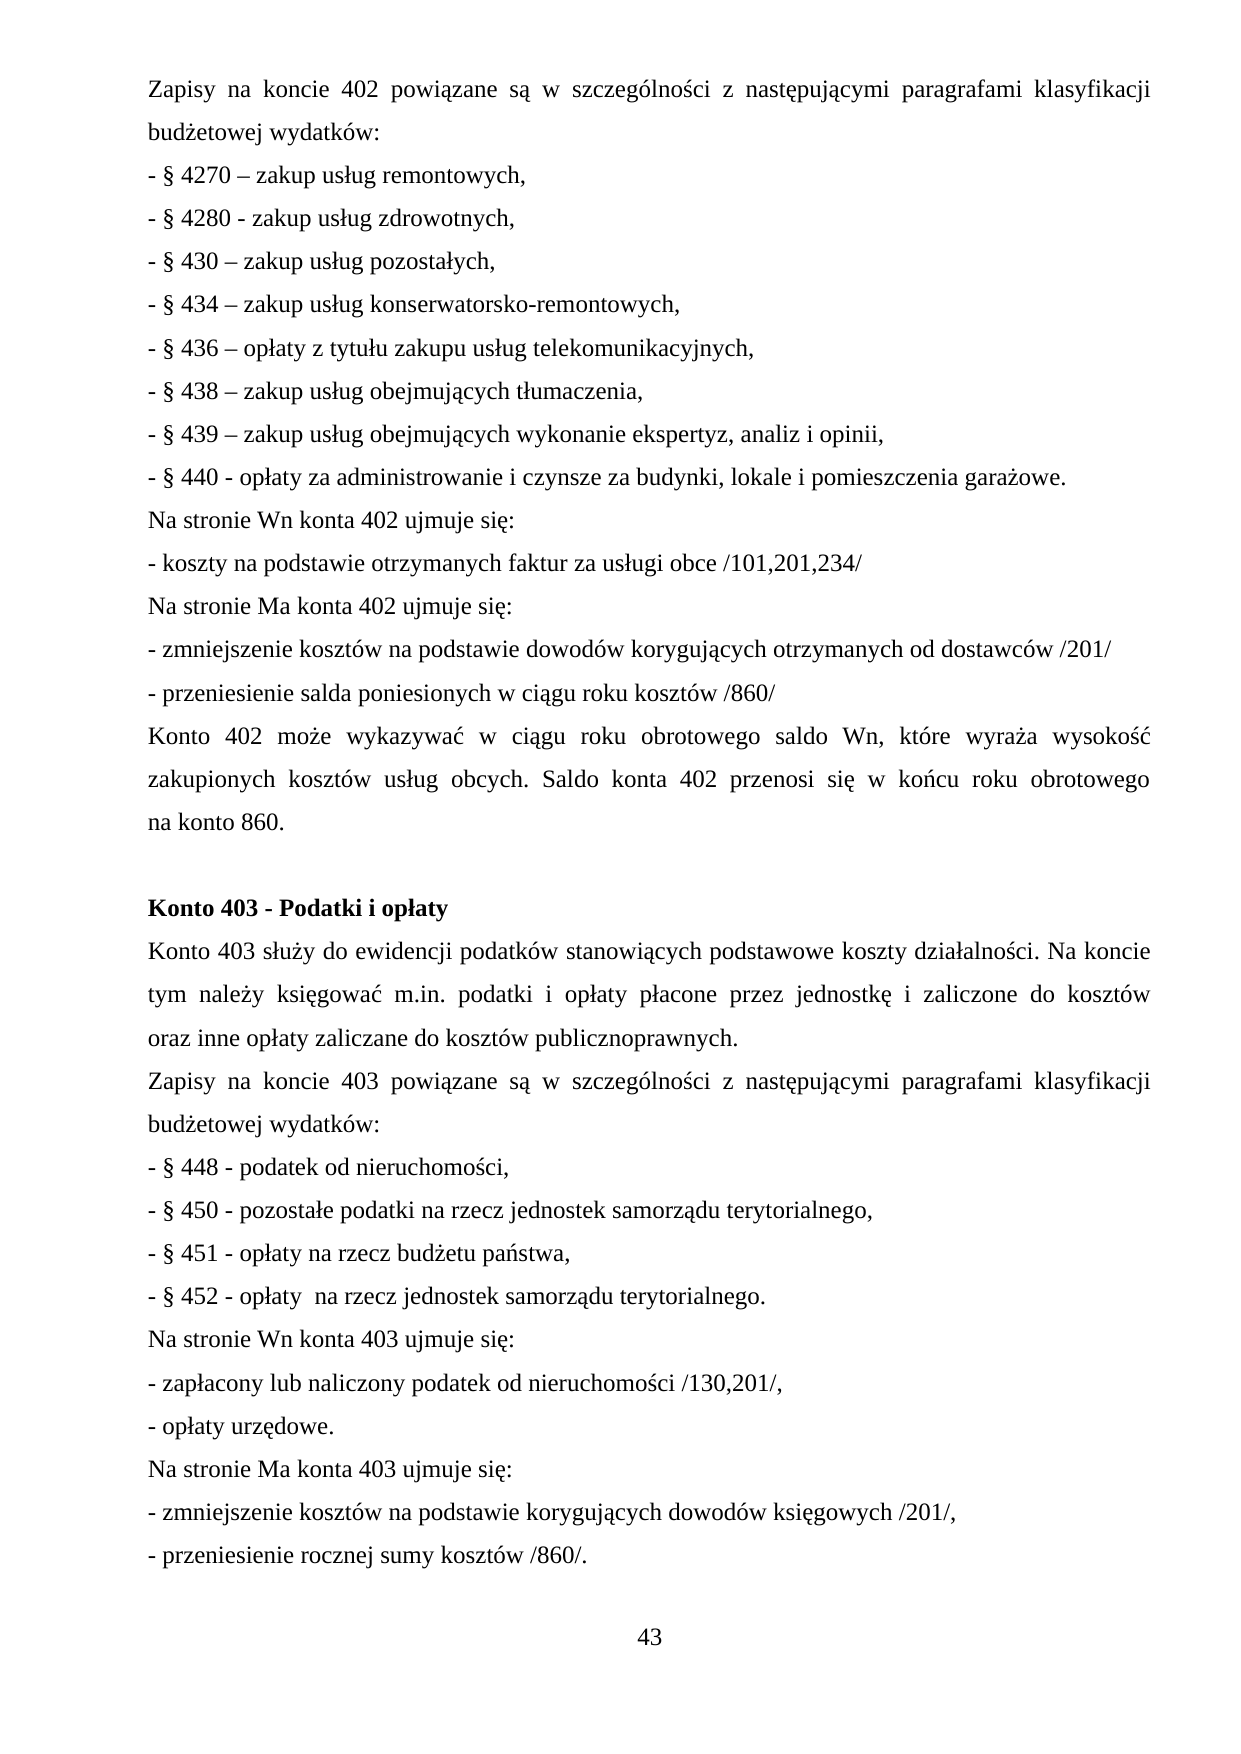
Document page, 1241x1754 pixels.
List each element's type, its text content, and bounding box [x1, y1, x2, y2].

text - przeniesienie rocznej sumy kosztów /860/. [148, 1540, 1151, 1569]
text Na stronie Wn konta 403 ujmuje się: [148, 1324, 1151, 1353]
text - § 439 – zakup usług obejmujących wykonanie ekspertyz, analiz i opinii, [148, 419, 1151, 448]
text Zapisy na koncie 403 powiązane są w szczególności z następującymi paragrafami klasyfikacji budżetowej wydatków: [148, 1066, 1151, 1138]
text Na stronie Ma konta 402 ujmuje się: [148, 591, 1151, 620]
text - § 438 – zakup usług obejmujących tłumaczenia, [148, 376, 1151, 404]
text - przeniesienie salda poniesionych w ciągu roku kosztów /860/ [148, 678, 1151, 706]
text - § 440 - opłaty za administrowanie i czynsze za budynki, lokale i pomieszczenia garażowe. [148, 462, 1151, 491]
text Konto 403 służy do ewidencji podatków stanowiących podstawowe koszty działalności. Na koncie tym należy księgować m.in. podatki i opłaty płacone przez jednostkę i zaliczone do kosztów oraz inne opłaty zaliczane do kosztów publicznoprawnych. [148, 936, 1151, 1051]
text Konto 402 może wykazywać w ciągu roku obrotowego saldo Wn, które wyraża wysokość zakupionych kosztów usług obcych. Saldo konta 402 przenosi się w końcu roku obrotowego na konto 860. [148, 721, 1151, 836]
text Na stronie Wn konta 402 ujmuje się: [148, 505, 1151, 534]
text - opłaty urzędowe. [148, 1411, 1151, 1439]
text - § 450 - pozostałe podatki na rzecz jednostek samorządu terytorialnego, [148, 1195, 1151, 1224]
text - § 448 - podatek od nieruchomości, [148, 1152, 1151, 1181]
text - § 436 – opłaty z tytułu zakupu usług telekomunikacyjnych, [148, 333, 1151, 361]
text - zmniejszenie kosztów na podstawie dowodów korygujących otrzymanych od dostawców /201/ [148, 634, 1151, 663]
text - zapłacony lub naliczony podatek od nieruchomości /130,201/, [148, 1368, 1151, 1396]
text - koszty na podstawie otrzymanych faktur za usługi obce /101,201,234/ [148, 548, 1151, 577]
text - zmniejszenie kosztów na podstawie korygujących dowodów księgowych /201/, [148, 1497, 1151, 1526]
text - § 430 – zakup usług pozostałych, [148, 246, 1151, 275]
text - § 4280 - zakup usług zdrowotnych, [148, 203, 1151, 232]
text Zapisy na koncie 402 powiązane są w szczególności z następującymi paragrafami klasyfikacji budżetowej wydatków: [148, 74, 1151, 146]
text - § 452 - opłaty na rzecz jednostek samorządu terytorialnego. [148, 1281, 1151, 1310]
text - § 434 – zakup usług konserwatorsko-remontowych, [148, 289, 1151, 318]
text - § 4270 – zakup usług remontowych, [148, 160, 1151, 189]
text Konto 403 - Podatki i opłaty [148, 893, 1151, 922]
text Na stronie Ma konta 403 ujmuje się: [148, 1454, 1151, 1483]
text - § 451 - opłaty na rzecz budżetu państwa, [148, 1238, 1151, 1267]
